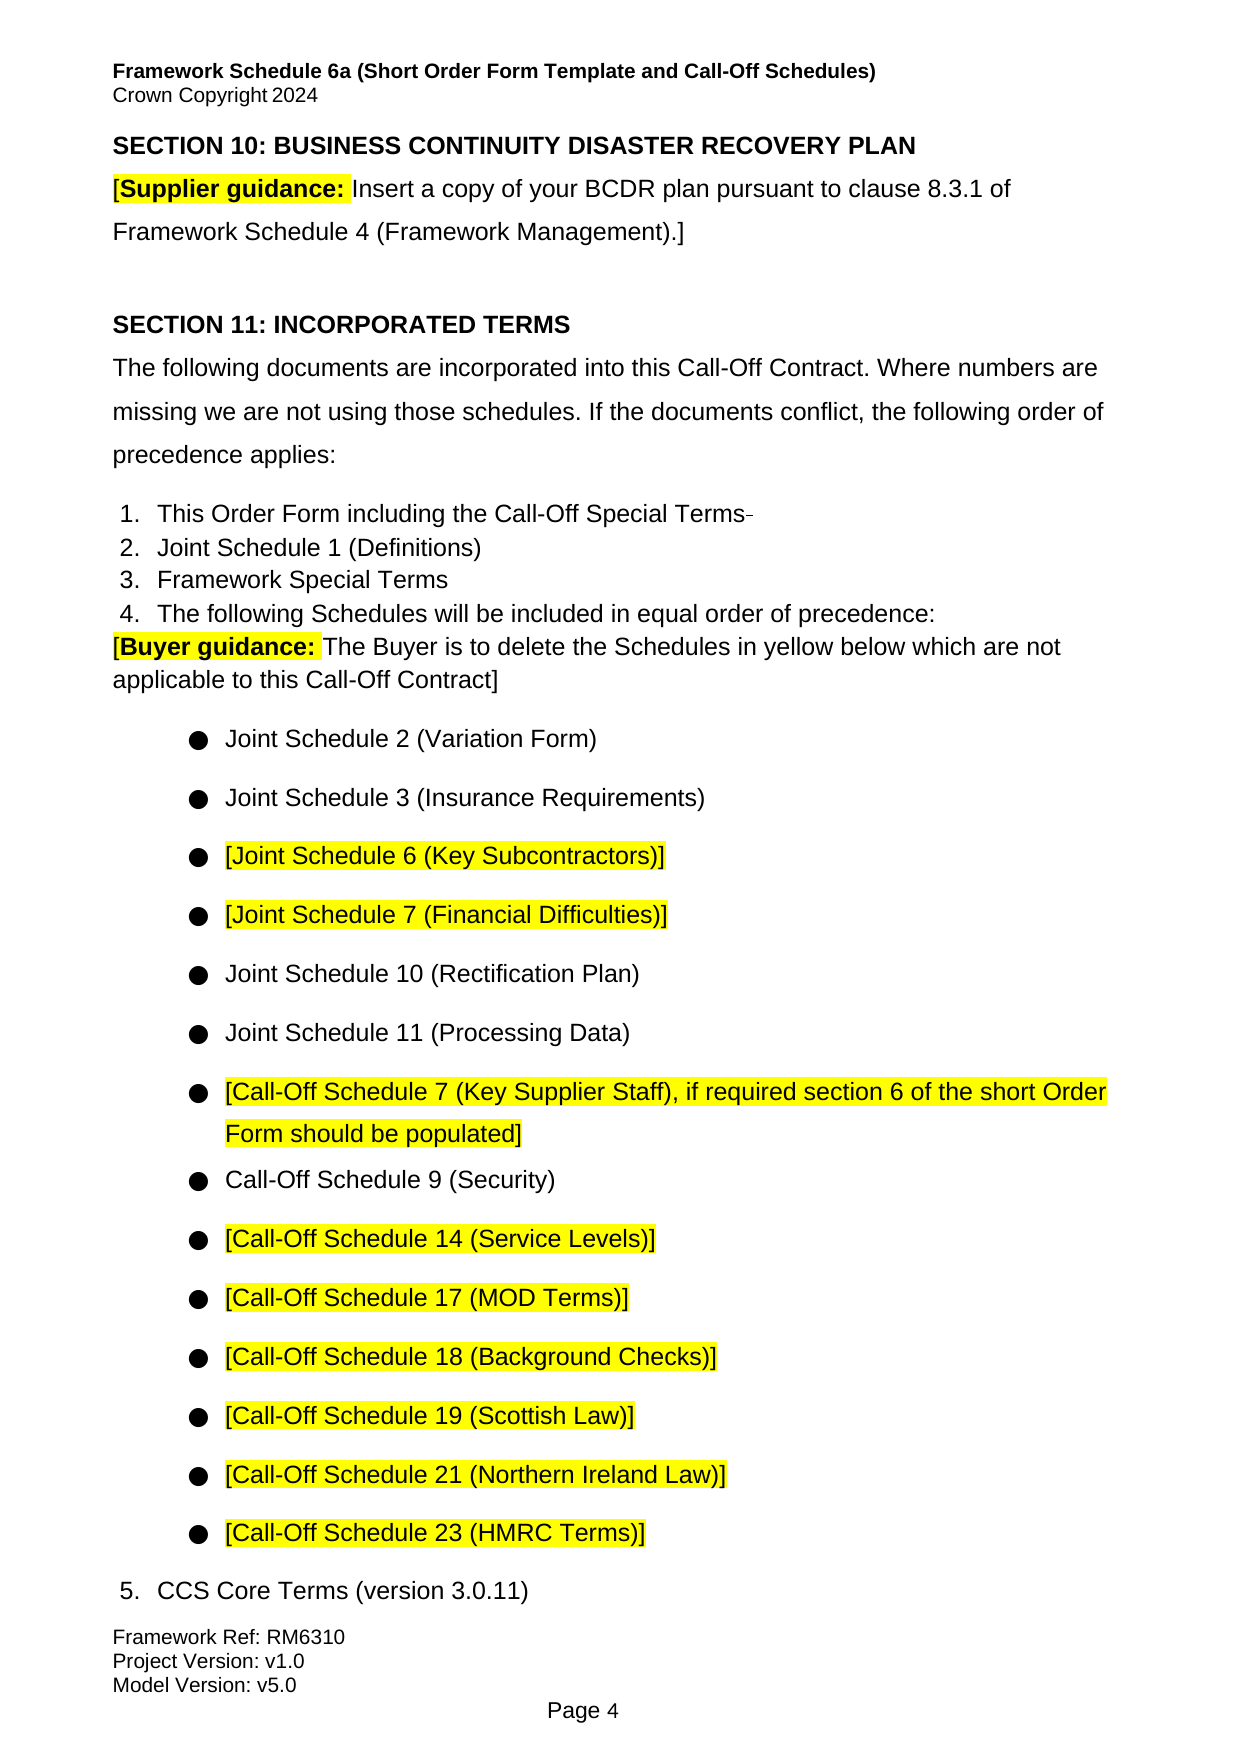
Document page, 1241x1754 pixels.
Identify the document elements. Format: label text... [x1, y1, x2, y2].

list [Call-Off Schedule 23 (HMRC Terms)] [187, 1505, 1128, 1556]
text [Buyer guidance: The Buyer is to delete the Schedules in yellow below which are not applicable to this Call-Off Contract] [112, 632, 1128, 693]
list This Order Form including the Call-Off Special Terms [119, 499, 1128, 528]
list Joint Schedule 3 (Insurance Requirements) [187, 769, 1128, 820]
list CCS Core Terms (version 3.0.11) [119, 1576, 1128, 1605]
list [Call-Off Schedule 19 (Scottish Law)] [187, 1387, 1128, 1438]
subtitle SECTION 10: BUSINESS CONTINUITY DISASTER RECOVERY PLAN [112, 131, 1128, 160]
list [Call-Off Schedule 14 (Service Levels)] [187, 1211, 1128, 1262]
list [Joint Schedule 6 (Key Subcontractors)] [187, 828, 1128, 879]
list Call-Off Schedule 9 (Security) [187, 1152, 1128, 1203]
subtitle SECTION 11: INCORPORATED TERMS [112, 310, 1128, 339]
list [Call-Off Schedule 18 (Background Checks)] [187, 1328, 1128, 1379]
text [Supplier guidance: Insert a copy of your BCDR plan pursuant to clause 8.3.1 of Framework Schedule 4 (Framework Management).] [112, 174, 1128, 246]
list The following Schedules will be included in equal order of precedence: [119, 598, 1128, 627]
list Joint Schedule 1 (Definitions) [119, 532, 1128, 561]
list [Joint Schedule 7 (Financial Difficulties)] [187, 887, 1128, 938]
list Joint Schedule 11 (Processing Data) [187, 1004, 1128, 1056]
list [Call-Off Schedule 7 (Key Supplier Staff), if required section 6 of the short Order Form should be populated] [187, 1063, 1128, 1147]
text The following documents are incorporated into this Call-Off Contract. Where numbers are missing we are not using those schedules. If the documents conflict, the following order of precedence applies: [112, 353, 1128, 468]
list [Call-Off Schedule 21 (Northern Ireland Law)] [187, 1446, 1128, 1497]
list Joint Schedule 10 (Rectification Plan) [187, 946, 1128, 997]
list [Call-Off Schedule 17 (MOD Terms)] [187, 1269, 1128, 1321]
list Framework Special Terms [119, 566, 1128, 594]
list Joint Schedule 2 (Variation Form) [187, 710, 1128, 761]
